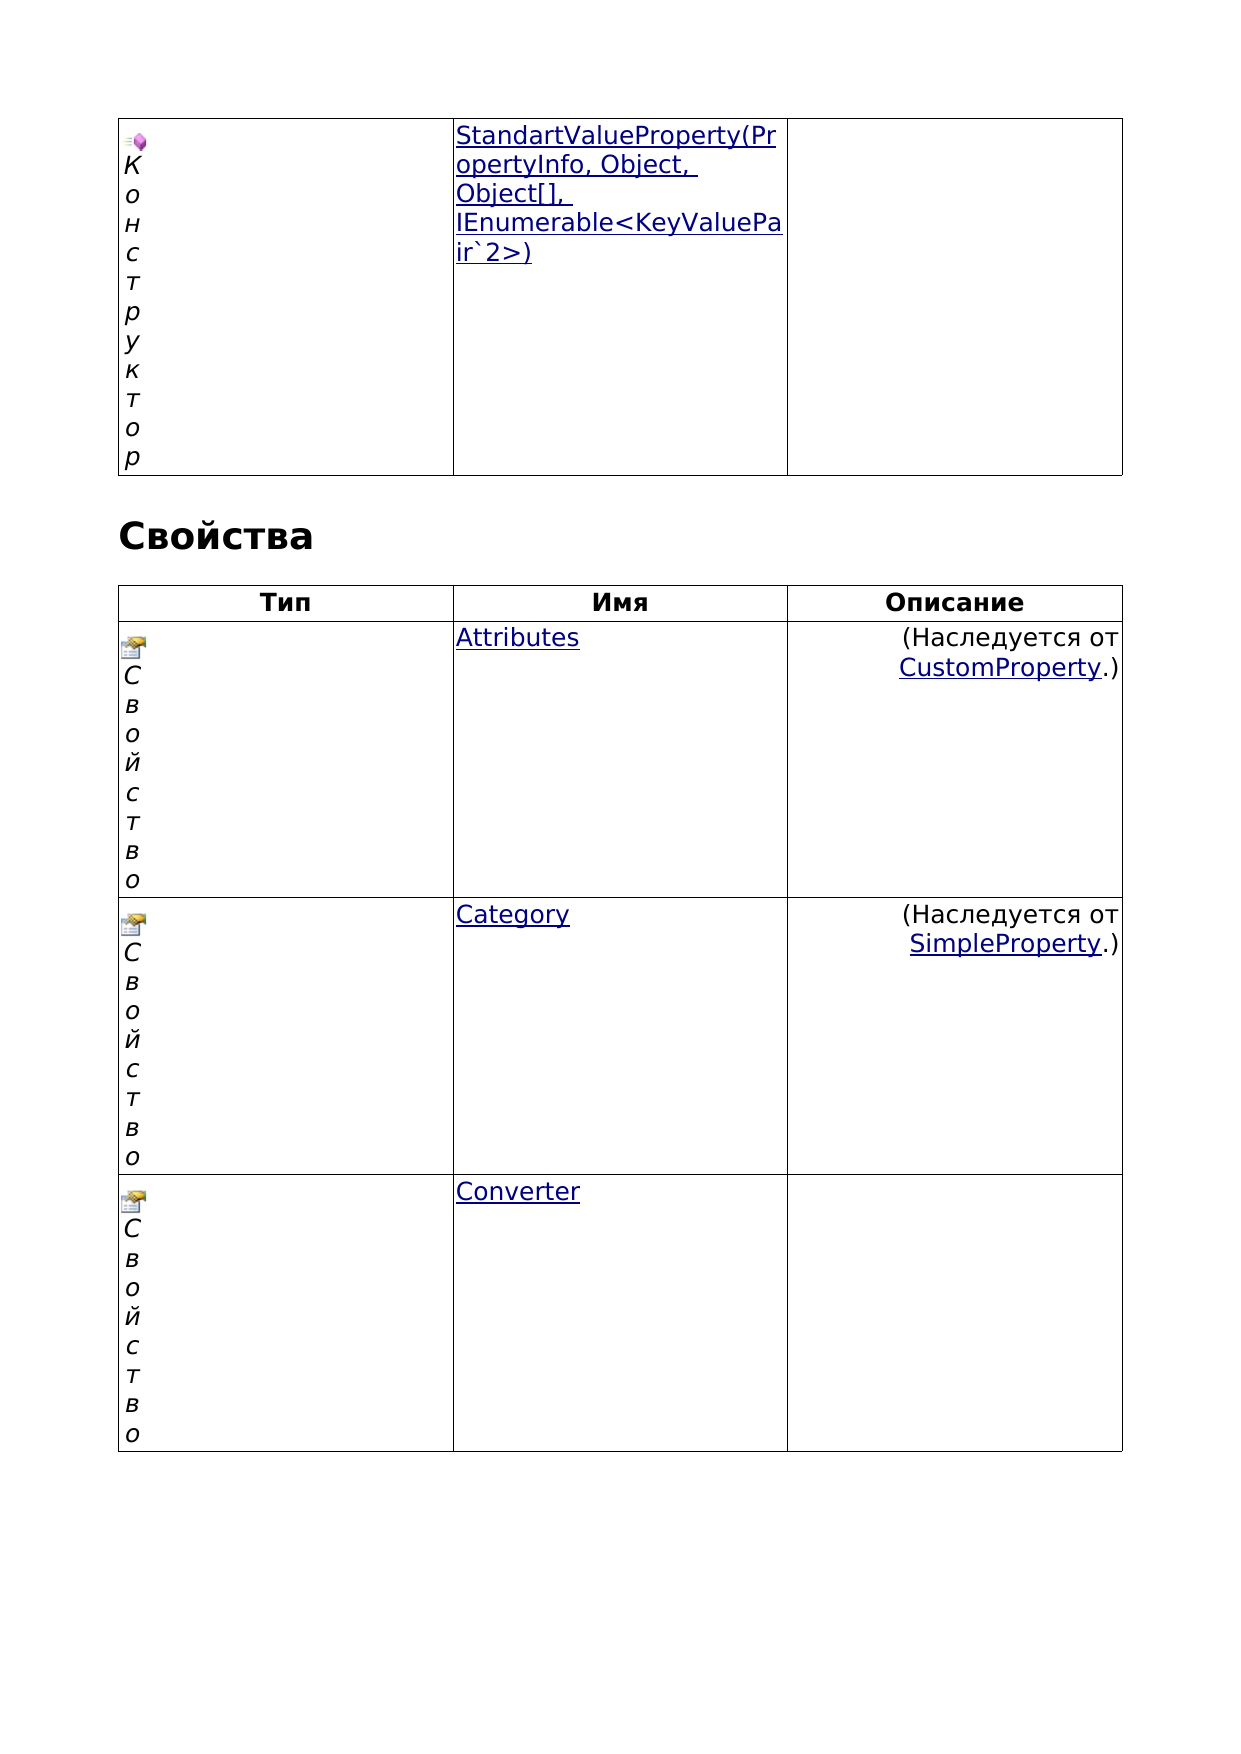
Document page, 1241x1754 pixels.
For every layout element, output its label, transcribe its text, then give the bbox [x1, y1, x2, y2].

picture [121, 912, 147, 938]
subtitle Свойства [118, 514, 1122, 558]
table_header Описание [788, 586, 1122, 621]
table_cell [788, 1175, 1122, 1451]
table_cell [119, 119, 453, 474]
picture [121, 133, 147, 151]
table_cell [788, 119, 1122, 474]
table_cell Category [454, 898, 787, 1174]
table_cell Converter [454, 1175, 787, 1451]
picture [121, 1189, 147, 1215]
table_cell [119, 622, 453, 897]
picture [121, 636, 147, 661]
table_header Тип [119, 586, 453, 621]
table_cell (Наследуется от SimpleProperty.) [788, 898, 1122, 1174]
table_header Имя [454, 586, 787, 621]
table_cell StandartValueProperty(PropertyInfo, Object, Object[], IEnumerable<KeyValuePair`2>) [454, 119, 787, 474]
table_cell [119, 1175, 453, 1451]
table_cell [119, 898, 453, 1174]
table_cell Attributes [454, 622, 787, 897]
table_cell (Наследуется от CustomProperty.) [788, 622, 1122, 897]
